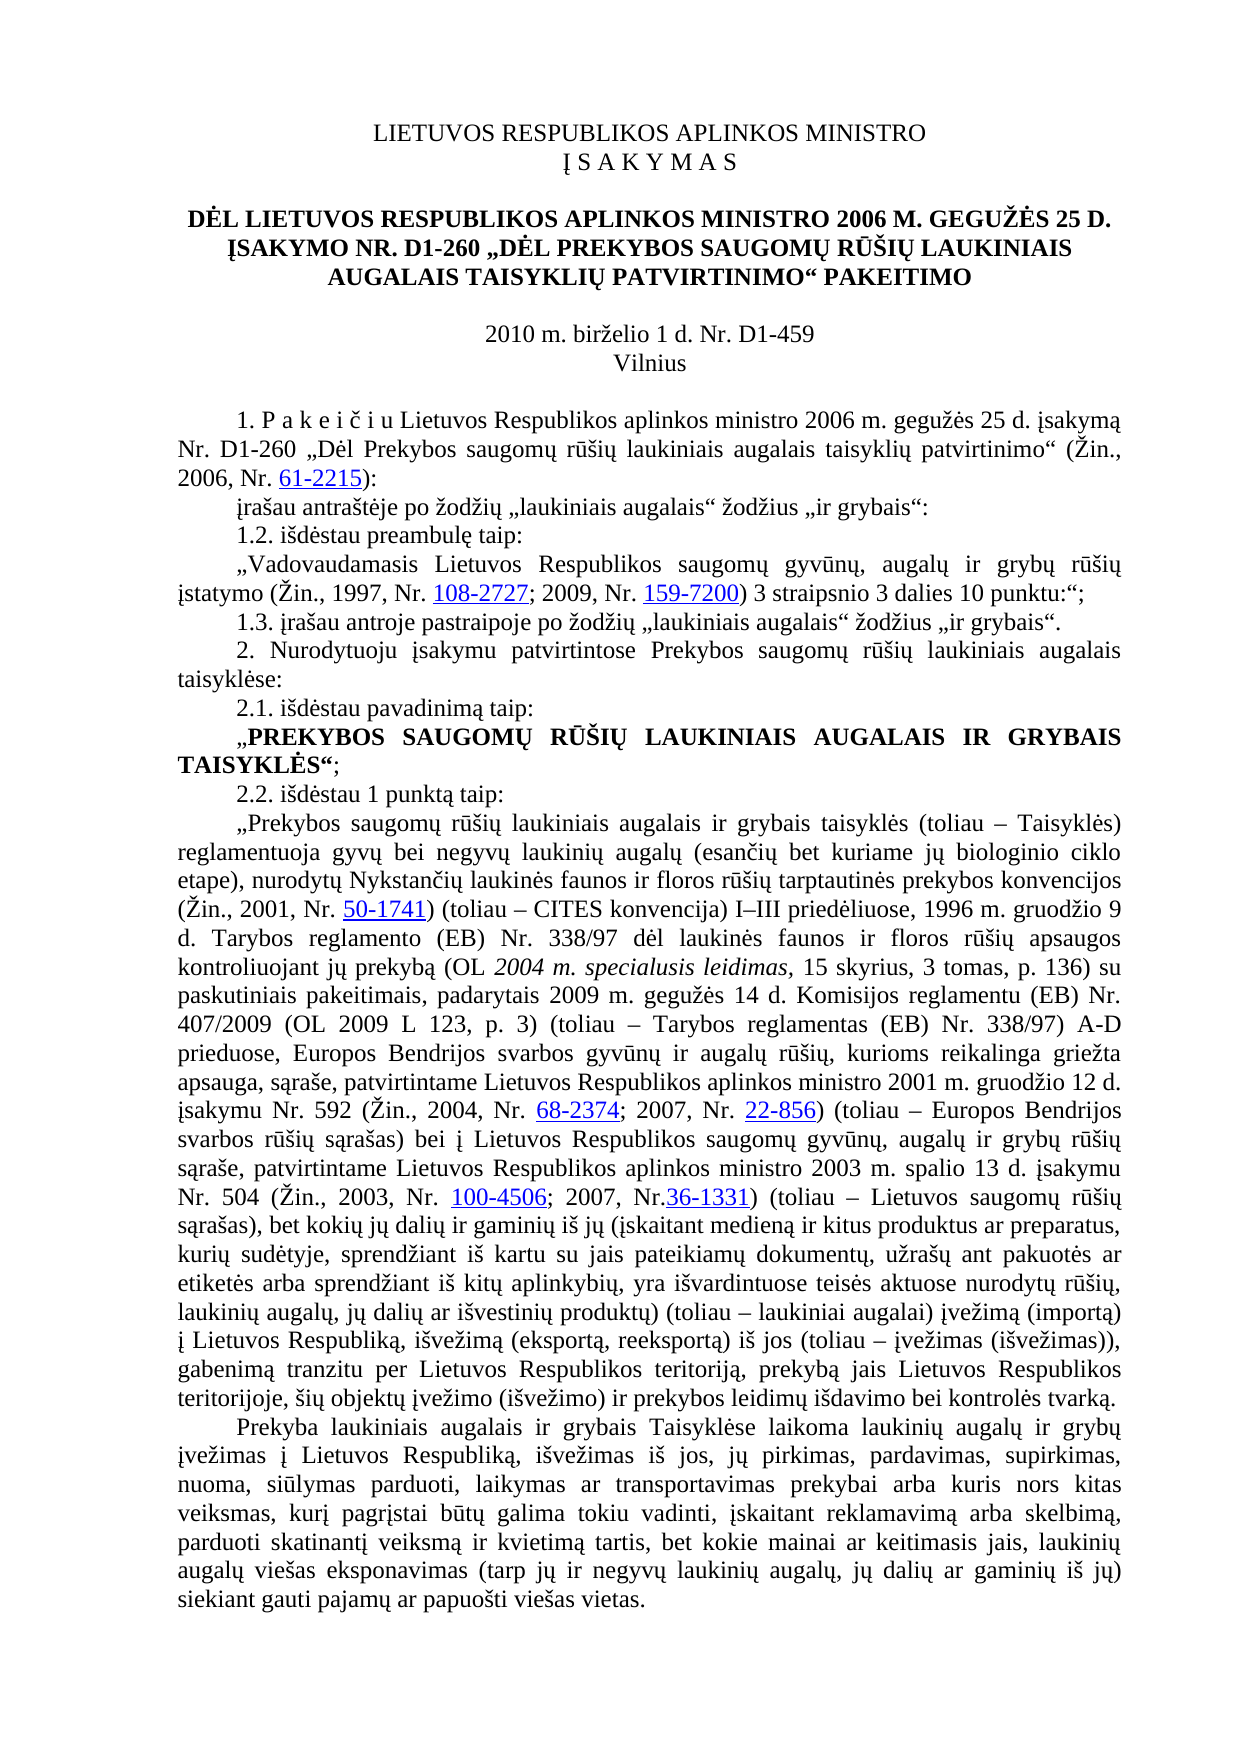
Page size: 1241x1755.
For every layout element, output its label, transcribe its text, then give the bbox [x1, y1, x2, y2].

text 1. P a k e i č i u Lietuvos Respublikos aplinkos ministro 2006 m. gegužės 25 d. įsakymą Nr. D1-260 „Dėl Prekybos saugomų rūšių laukiniais augalais taisyklių patvirtinimo“ (Žin., 2006, Nr. 61-2215): [177, 406, 1122, 492]
text 1.2. išdėstau preambulę taip: [177, 521, 1122, 549]
text „Vadovaudamasis Lietuvos Respublikos saugomų gyvūnų, augalų ir grybų rūšių įstatymo (Žin., 1997, Nr. 108-2727; 2009, Nr. 159-7200) 3 straipsnio 3 dalies 10 punktu:“; [177, 549, 1122, 607]
text 2. Nurodytuoju įsakymu patvirtintose Prekybos saugomų rūšių laukiniais augalais taisyklėse: [177, 636, 1122, 693]
text Vilnius [177, 348, 1122, 377]
text Į S A K Y M A S [177, 147, 1122, 176]
text 1.3. įrašau antroje pastraipoje po žodžių „laukiniais augalais“ žodžius „ir grybais“. [177, 607, 1122, 636]
text „PREKYBOS SAUGOMŲ RŪŠIŲ LAUKINIAIS AUGALAIS IR GRYBAIS TAISYKLĖS“; [177, 722, 1122, 779]
text „Prekybos saugomų rūšių laukiniais augalais ir grybais taisyklės (toliau – Taisyklės) reglamentuoja gyvų bei negyvų laukinių augalų (esančių bet kuriame jų biologinio ciklo etape), nurodytų Nykstančių laukinės faunos ir floros rūšių tarptautinės prekybos konvencijos (Žin., 2001, Nr. 50-1741) (toliau – CITES konvencija) I–III priedėliuose, 1996 m. gruodžio 9 d. Tarybos reglamento (EB) Nr. 338/97 dėl laukinės faunos ir floros rūšių apsaugos kontroliuojant jų prekybą (OL 2004 m. specialusis leidimas, 15 skyrius, 3 tomas, p. 136) su paskutiniais pakeitimais, padarytais 2009 m. gegužės 14 d. Komisijos reglamentu (EB) Nr. 407/2009 (OL 2009 L 123, p. 3) (toliau – Tarybos reglamentas (EB) Nr. 338/97) A-D prieduose, Europos Bendrijos svarbos gyvūnų ir augalų rūšių, kurioms reikalinga griežta apsauga, sąraše, patvirtintame Lietuvos Respublikos aplinkos ministro 2001 m. gruodžio 12 d. įsakymu Nr. 592 (Žin., 2004, Nr. 68-2374; 2007, Nr. 22-856) (toliau – Europos Bendrijos svarbos rūšių sąrašas) bei į Lietuvos Respublikos saugomų gyvūnų, augalų ir grybų rūšių sąraše, patvirtintame Lietuvos Respublikos aplinkos ministro 2003 m. spalio 13 d. įsakymu Nr. 504 (Žin., 2003, Nr. 100-4506; 2007, Nr.36-1331) (toliau – Lietuvos saugomų rūšių sąrašas), bet kokių jų dalių ir gaminių iš jų (įskaitant medieną ir kitus produktus ar preparatus, kurių sudėtyje, sprendžiant iš kartu su jais pateikiamų dokumentų, užrašų ant pakuotės ar etiketės arba sprendžiant iš kitų aplinkybių, yra išvardintuose teisės aktuose nurodytų rūšių, laukinių augalų, jų dalių ar išvestinių produktų) (toliau – laukiniai augalai) įvežimą (importą) į Lietuvos Respubliką, išvežimą (eksportą, reeksportą) iš jos (toliau – įvežimas (išvežimas)), gabenimą tranzitu per Lietuvos Respublikos teritoriją, prekybą jais Lietuvos Respublikos teritorijoje, šių objektų įvežimo (išvežimo) ir prekybos leidimų išdavimo bei kontrolės tvarką. [177, 808, 1122, 1412]
text 2010 m. birželio 1 d. Nr. D1-459 [177, 319, 1122, 348]
text Prekyba laukiniais augalais ir grybais Taisyklėse laikoma laukinių augalų ir grybų įvežimas į Lietuvos Respubliką, išvežimas iš jos, jų pirkimas, pardavimas, supirkimas, nuoma, siūlymas parduoti, laikymas ar transportavimas prekybai arba kuris nors kitas veiksmas, kurį pagrįstai būtų galima tokiu vadinti, įskaitant reklamavimą arba skelbimą, parduoti skatinantį veiksmą ir kvietimą tartis, bet kokie mainai ar keitimasis jais, laukinių augalų viešas eksponavimas (tarp jų ir negyvų laukinių augalų, jų dalių ar gaminių iš jų) siekiant gauti pajamų ar papuošti viešas vietas. [177, 1412, 1122, 1613]
text 2.2. išdėstau 1 punktą taip: [177, 779, 1122, 808]
text 2.1. išdėstau pavadinimą taip: [177, 693, 1122, 722]
text LIETUVOS RESPUBLIKOS APLINKOS MINISTRO [177, 118, 1122, 147]
text DĖL LIETUVOS RESPUBLIKOS APLINKOS MINISTRO 2006 M. GEGUŽĖS 25 D. ĮSAKYMO Nr. D1-260 „DĖL PREKYBOS SAUGOMŲ RŪŠIŲ LAUKINIAIS AUGALAIS TAISYKLIŲ PATVIRTINIMO“ PAKEITIMO [177, 204, 1122, 291]
text įrašau antraštėje po žodžių „laukiniais augalais“ žodžius „ir grybais“: [177, 492, 1122, 521]
